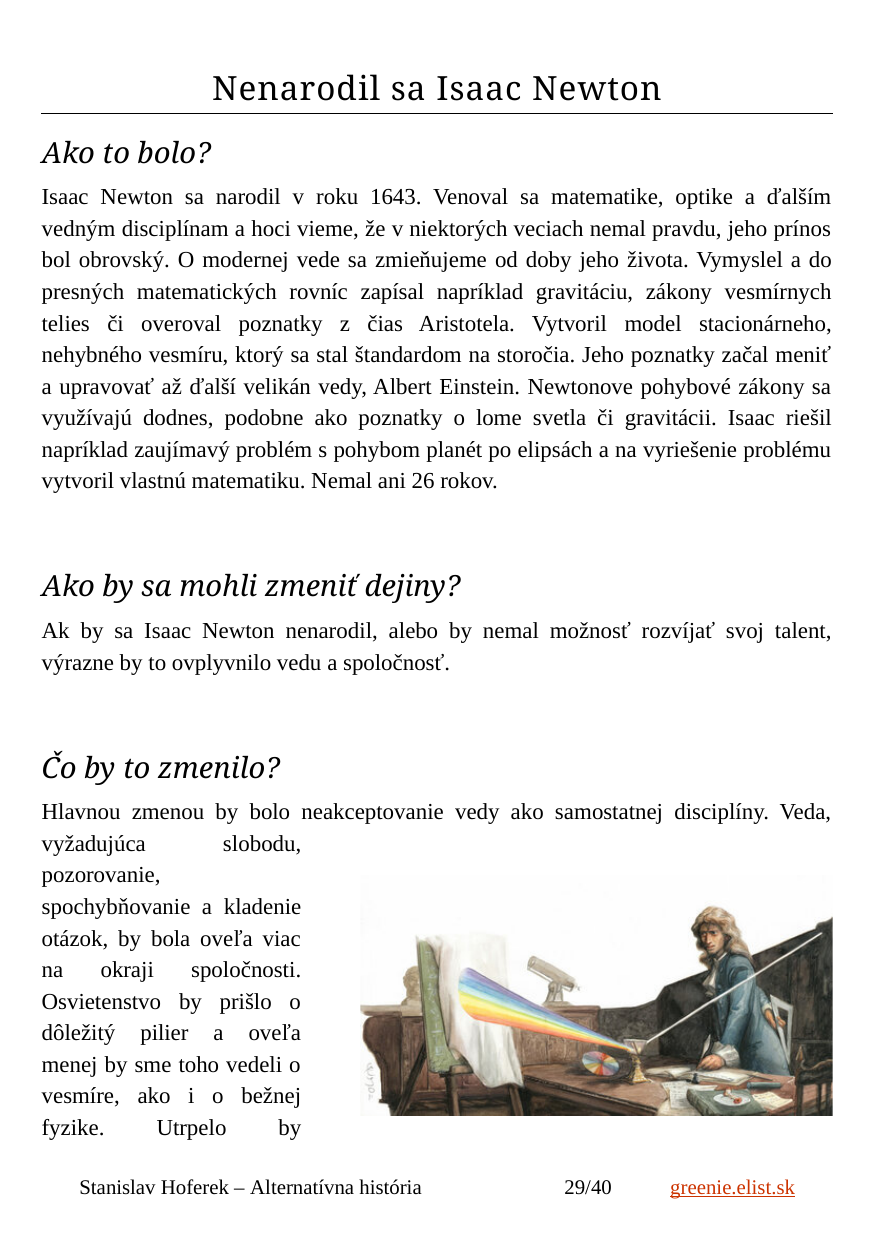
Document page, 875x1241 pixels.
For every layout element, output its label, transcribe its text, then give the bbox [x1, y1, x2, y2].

text Ak by sa Isaac Newton nenarodil, alebo by nemal možnosť rozvíjať svoj talent, výrazne by to ovplyvnilo vedu a spoločnosť. [41, 617, 833, 675]
subtitle Čo by to zmenilo? [41, 747, 833, 787]
text Hlavnou zmenou by bolo neakceptovanie vedy ako samostatnej disciplíny. Veda, vyžadujúca slobodu, pozorovanie, spochybňovanie a kladenie otázok, by bola oveľa viac na okraji spoločnosti. Osvietenstvo by prišlo o dôležitý pilier a oveľa menej by sme toho vedeli o vesmíre, ako i o bežnej fyzike. Utrpelo by [41, 798, 833, 1140]
subtitle Ako by sa mohli zmeniť dejiny? [41, 566, 833, 605]
text Isaac Newton sa narodil v roku 1643. Venoval sa matematike, optike a ďalším vedným disciplínam a hoci vieme, že v niektorých veciach nemal pravdu, jeho prínos bol obrovský. O modernej vede sa zmieňujeme od doby jeho života. Vymyslel a do presných matematických rovníc zapísal napríklad gravitáciu, zákony vesmírnych telies či overoval poznatky z čias Aristotela. Vytvoril model stacionárneho, nehybného vesmíru, ktorý sa stal štandardom na storočia. Jeho poznatky začal meniť a upravovať až ďalší velikán vedy, Albert Einstein. Newtonove pohybové zákony sa využívajú dodnes, podobne ako poznatky o lome svetla či gravitácii. Isaac riešil napríklad zaujímavý problém s pohybom planét po elipsách a na vyriešenie problému vytvoril vlastnú matematiku. Nemal ani 26 rokov. [41, 183, 833, 494]
subtitle Ako to bolo? [41, 132, 833, 172]
subtitle Nenarodil sa Isaac Newton [41, 62, 833, 113]
picture [360, 875, 833, 1116]
